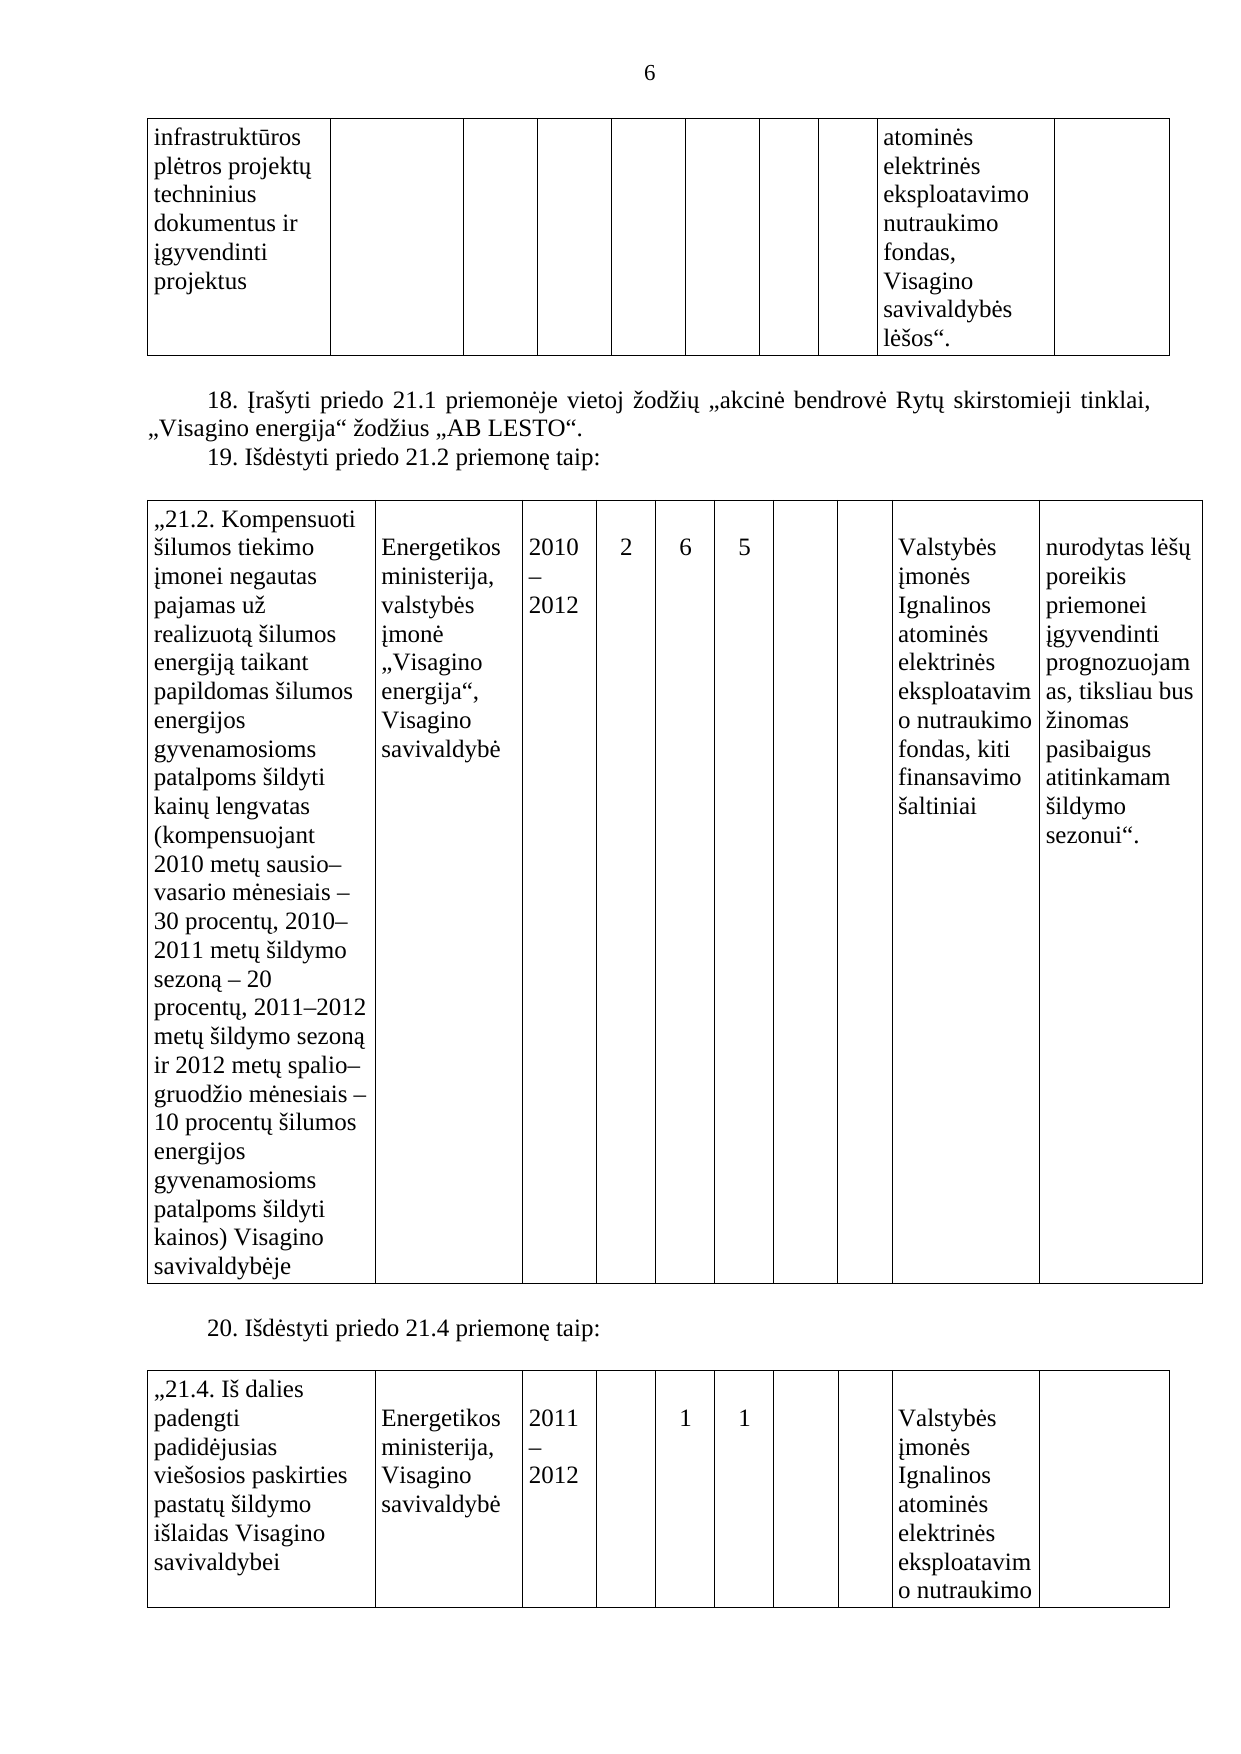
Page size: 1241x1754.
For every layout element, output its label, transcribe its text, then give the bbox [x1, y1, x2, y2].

table_header 2011–2012 [523, 1371, 596, 1607]
table_header [597, 1371, 655, 1607]
table_header Valstybės įmonės Ignalinos atominės elektrinės eksploatavimo nutraukimo [893, 1371, 1039, 1607]
table_header 2010–2012 [523, 501, 596, 1283]
table_header [819, 119, 877, 355]
table_header infrastruktūros plėtros projektų techninius dokumentus ir įgyvendinti projektus [148, 119, 330, 355]
table_header [686, 119, 759, 355]
table_header [774, 1371, 838, 1607]
text 19. Išdėstyti priedo 21.2 priemonę taip: [148, 442, 1152, 471]
table_header [760, 119, 818, 355]
table_header [1040, 1371, 1169, 1607]
table_header 6 [656, 501, 714, 1283]
table_header [612, 119, 685, 355]
table_header [839, 1371, 892, 1607]
table_header [1055, 119, 1169, 355]
table_header 5 [715, 501, 773, 1283]
table_header [538, 119, 611, 355]
table_header [464, 119, 537, 355]
table_header „21.4. Iš dalies padengti padidėjusias viešosios paskirties pastatų šildymo išlaidas Visagino savivaldybei [148, 1371, 375, 1607]
table_header atominės elektrinės eksploatavimo nutraukimo fondas, Visagino savivaldybės lėšos“. [878, 119, 1054, 355]
text 20. Išdėstyti priedo 21.4 priemonę taip: [148, 1313, 1152, 1341]
table_header [838, 501, 892, 1283]
text 18. Įrašyti priedo 21.1 priemonėje vietoj žodžių „akcinė bendrovė Rytų skirstomieji tinklai, „Visagino energija“ žodžius „AB LESTO“. [148, 385, 1152, 442]
table_header 2 [597, 501, 655, 1283]
table_header „21.2. Kompensuoti šilumos tiekimo įmonei negautas pajamas už realizuotą šilumos energiją taikant papildomas šilumos energijos gyvenamosioms patalpoms šildyti kainų lengvatas (kompensuojant 2010 metų sausio–vasario mėnesiais – 30 procentų, 2010–2011 metų šildymo sezoną – 20 procentų, 2011–2012 metų šildymo sezoną ir 2012 metų spalio–gruodžio mėnesiais – 10 procentų šilumos energijos gyvenamosioms patalpoms šildyti kainos) Visagino savivaldybėje [148, 501, 375, 1283]
table_header [774, 501, 837, 1283]
table_header [331, 119, 463, 355]
table_header Valstybės įmonės Ignalinos atominės elektrinės eksploatavimo nutraukimo fondas, kiti finansavimo šaltiniai [893, 501, 1039, 1283]
table_header nurodytas lėšų poreikis priemonei įgyvendinti prognozuojamas, tiksliau bus žinomas pasibaigus atitinkamam šildymo sezonui“. [1040, 501, 1202, 1283]
table_header 1 [715, 1371, 773, 1607]
table_header Energetikos ministerija, valstybės įmonė „Visagino energija“, Visagino savivaldybė [376, 501, 522, 1283]
table_header 1 [656, 1371, 714, 1607]
table_header Energetikos ministerija, Visagino savivaldybė [376, 1371, 522, 1607]
